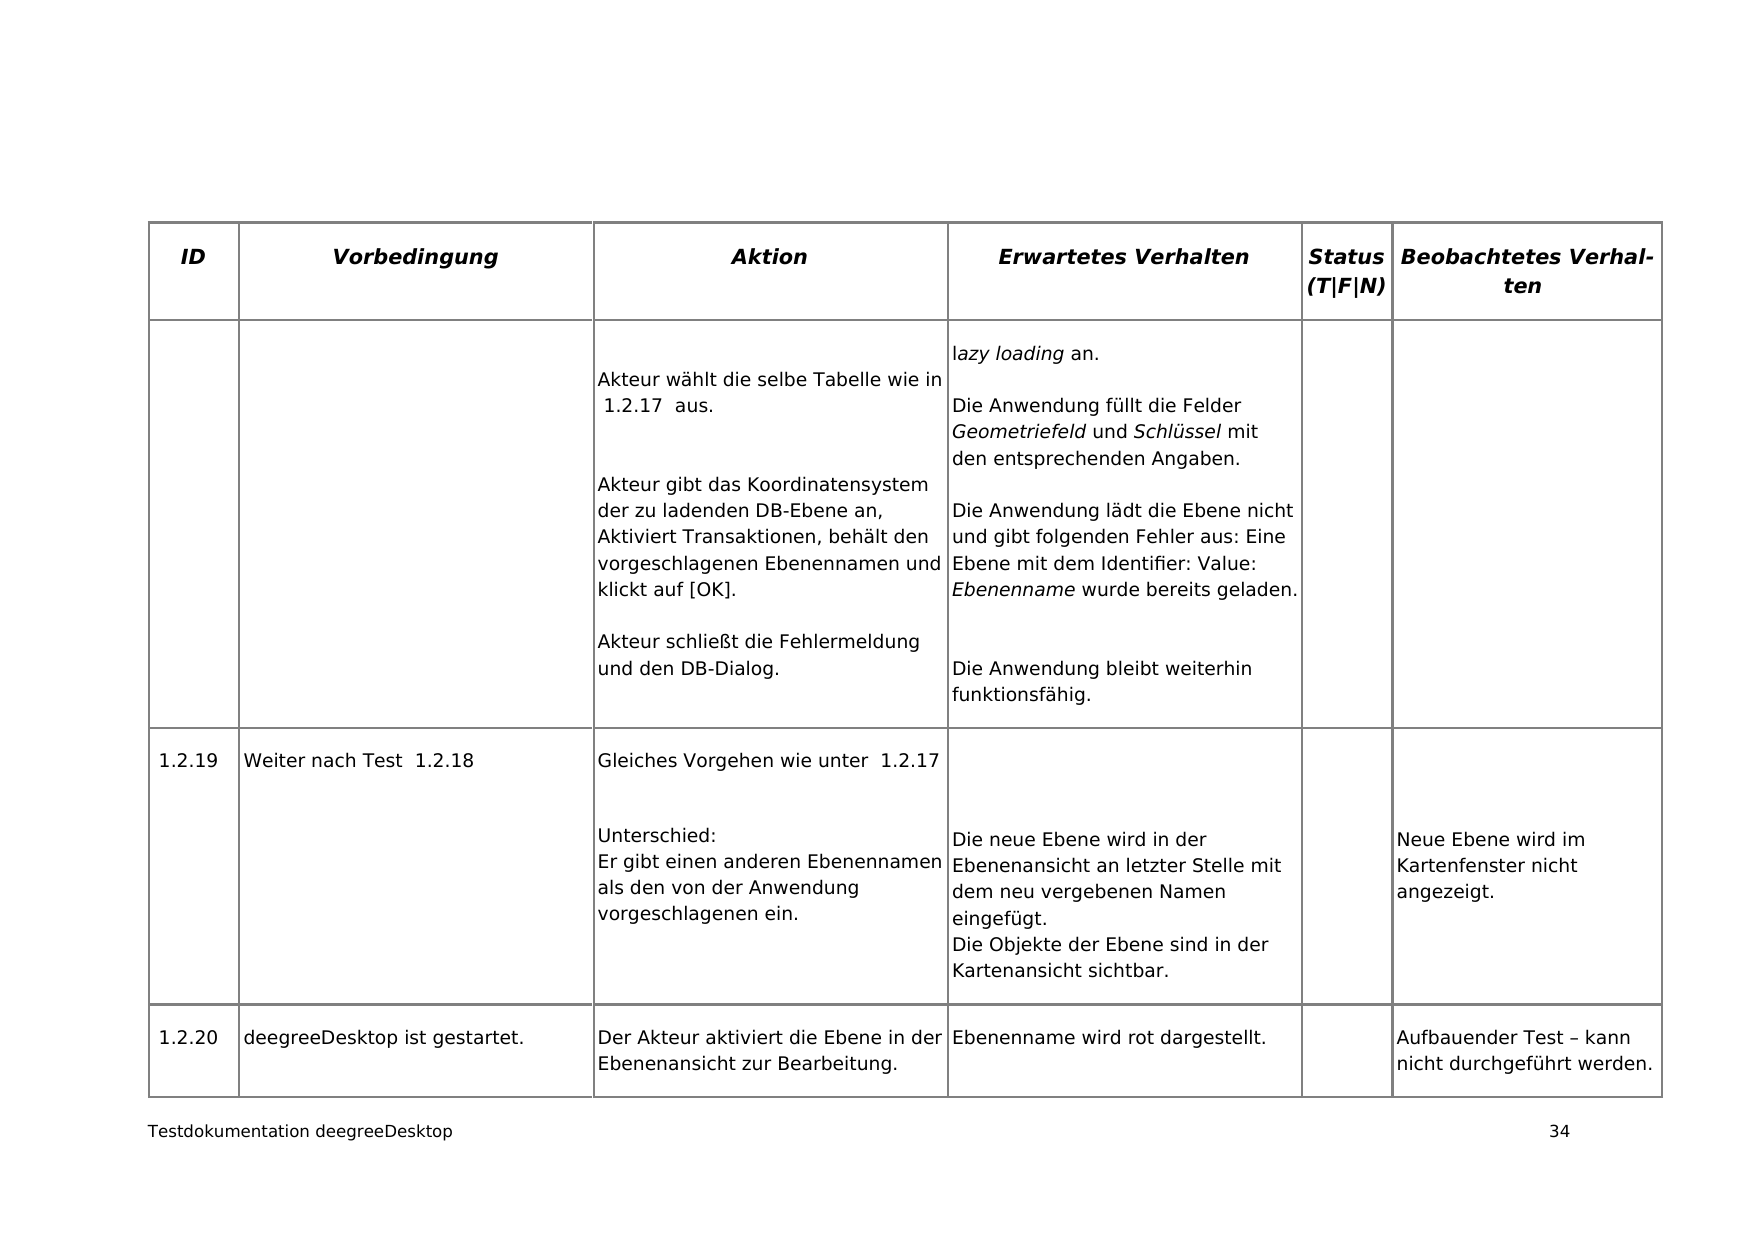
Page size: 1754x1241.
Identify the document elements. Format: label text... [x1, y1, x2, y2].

table_cell [1303, 729, 1391, 1003]
table_cell Ebenenname wird rot dargestellt. [949, 1006, 1301, 1096]
table_cell [1394, 321, 1661, 727]
table_cell Der Akteur aktiviert die Ebene in der Ebenenansicht zur Bearbeitung. [595, 1006, 947, 1096]
table_cell [150, 1006, 238, 1096]
table_cell Aufbauender Test – kann nicht durchgeführt werden. [1394, 1006, 1661, 1096]
table_cell [1303, 1006, 1391, 1096]
table_header Beobachtetes Verhal­ten [1394, 224, 1661, 319]
table_header Erwartetes Verhalten [949, 224, 1301, 319]
table_header ID [150, 224, 238, 319]
table_cell deegreeDesktop ist gestartet. [240, 1006, 592, 1096]
table_cell Akteur wählt die selbe Tabelle wie in 1.2.17 aus. Akteur gibt das Koordinatensystem der zu ladenden DB-Ebene an, Aktiviert Transaktionen, behält den vorgeschlagenen Ebenennamen und klickt auf [OK]. Akteur schließt die Fehlermeldung und den DB-Dialog. [595, 321, 947, 727]
table_cell Die neue Ebene wird in der Ebenenansicht an letzter Stelle mit dem neu vergebenen Namen eingefügt. Die Objekte der Ebene sind in der Kartenansicht sichtbar. [949, 729, 1301, 1003]
table_header Status (T|F|N) [1303, 224, 1391, 319]
table_cell Gleiches Vorgehen wie unter 1.2.17 Unterschied: Er gibt einen anderen Ebenennamen als den von der Anwendung vorgeschlagenen ein. [595, 729, 947, 1003]
table_cell [240, 321, 592, 727]
table_cell lazy loading an. Die Anwendung füllt die Felder Geometriefeld und Schlüssel mit den entsprechenden Angaben. Die Anwendung lädt die Ebene nicht und gibt folgenden Fehler aus: Eine Ebene mit dem Identifier: Value: Ebenenname wurde bereits geladen. Die Anwendung bleibt weiterhin funktionsfähig. [949, 321, 1301, 727]
table_header Vorbedingung [240, 224, 592, 319]
table_header Aktion [595, 224, 947, 319]
table_cell Neue Ebene wird im Kartenfenster nicht angezeigt. [1394, 729, 1661, 1003]
table_cell [1303, 321, 1391, 727]
table_cell [150, 321, 238, 727]
table_cell [150, 729, 238, 1003]
table_cell Weiter nach Test 1.2.18 [240, 729, 592, 1003]
